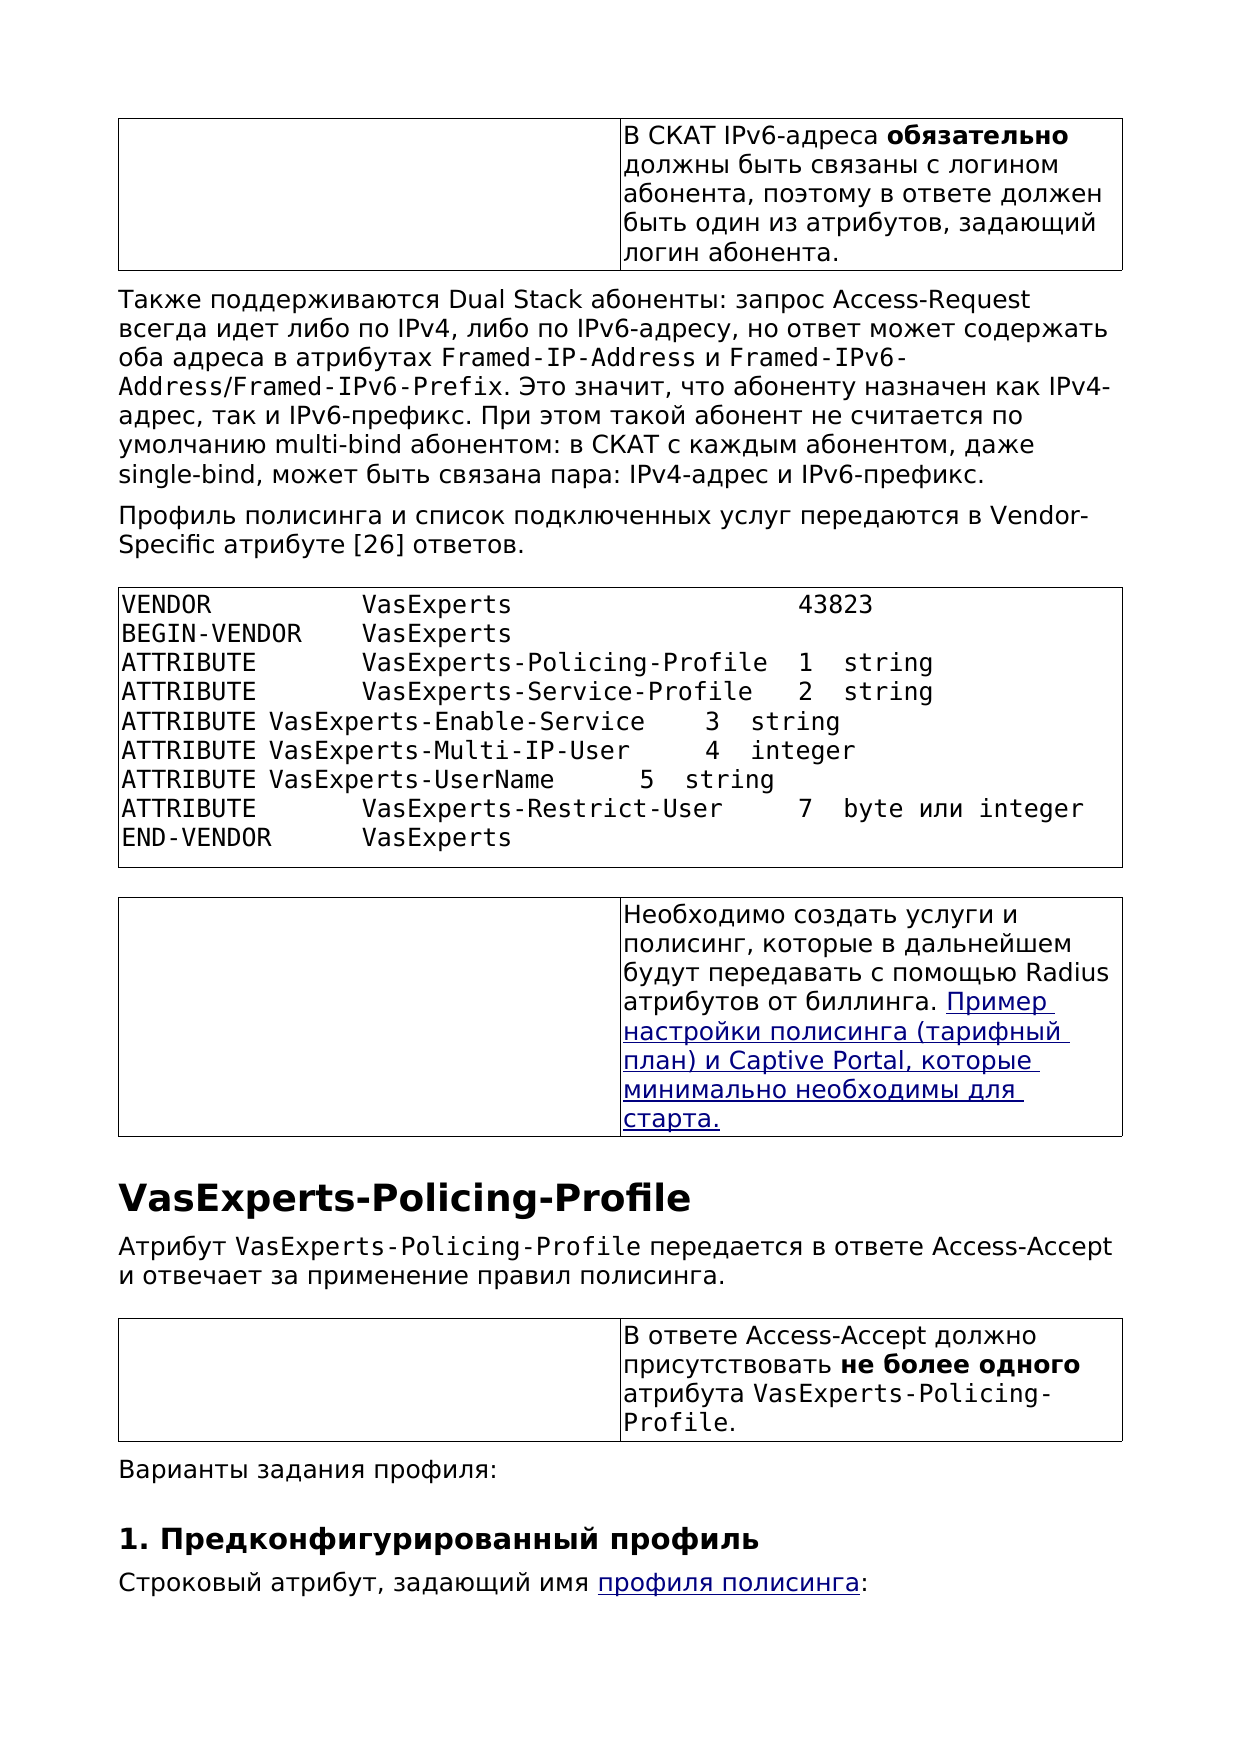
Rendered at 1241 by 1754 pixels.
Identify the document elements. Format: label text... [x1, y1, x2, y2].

subtitle 1. Предконфигурированный профиль [118, 1522, 1122, 1556]
text Варианты задания профиля: [118, 1455, 1122, 1484]
text Профиль полисинга и список подключенных услуг передаются в Vendor-Specific атрибуте [26] ответов. [118, 501, 1122, 560]
text Строковый атрибут, задающий имя профиля полисинга: [118, 1568, 1122, 1598]
subtitle VasExperts-Policing-Profile [118, 1176, 1122, 1220]
table_header В СКАТ IPv6-адреса обязательно должны быть связаны с логином абонента, поэтому в ответе должен быть один из атрибутов, задающий логин абонента. [621, 119, 1122, 270]
table_header [119, 1319, 620, 1441]
table_header [119, 119, 620, 270]
text Также поддерживаются Dual Stack абоненты: запрос Access-Request всегда идет либо по IPv4, либо по IPv6-адресу, но ответ может содержать оба адреса в атрибутах Framed-IP-Address и Framed-IPv6-Address/Framed-IPv6-Prefix. Это значит, что абоненту назначен как IPv4-адрес, так и IPv6-префикс. При этом такой абонент не считается по умолчанию multi-bind абонентом: в СКАТ с каждым абонентом, даже single-bind, может быть связана пара: IPv4-адрес и IPv6-префикс. [118, 285, 1122, 489]
table_header [119, 898, 620, 1136]
table_header Необходимо создать услуги и полисинг, которые в дальнейшем будут передавать с помощью Radius атрибутов от биллинга. Пример настройки полисинга (тарифный план) и Captive Portal, которые минимально необходимы для старта. [621, 898, 1122, 1136]
text Атрибут VasExperts-Policing-Profile передается в ответе Access-Accept и отвечает за применение правил полисинга. [118, 1232, 1122, 1291]
table_header VENDOR VasExperts 43823 BEGIN-VENDOR VasExperts ATTRIBUTE VasExperts-Policing-Profile 1 string ATTRIBUTE VasExperts-Service-Profile 2 string ATTRIBUTE VasExperts-Enable-Service 3 string ATTRIBUTE VasExperts-Multi-IP-User 4 integer ATTRIBUTE VasExperts-UserName 5 string ATTRIBUTE VasExperts-Restrict-User 7 byte или integer END-VENDOR VasExperts [119, 588, 1122, 867]
table_header В ответе Access-Accept должно присутствовать не более одного атрибута VasExperts-Policing-Profile. [621, 1319, 1122, 1441]
